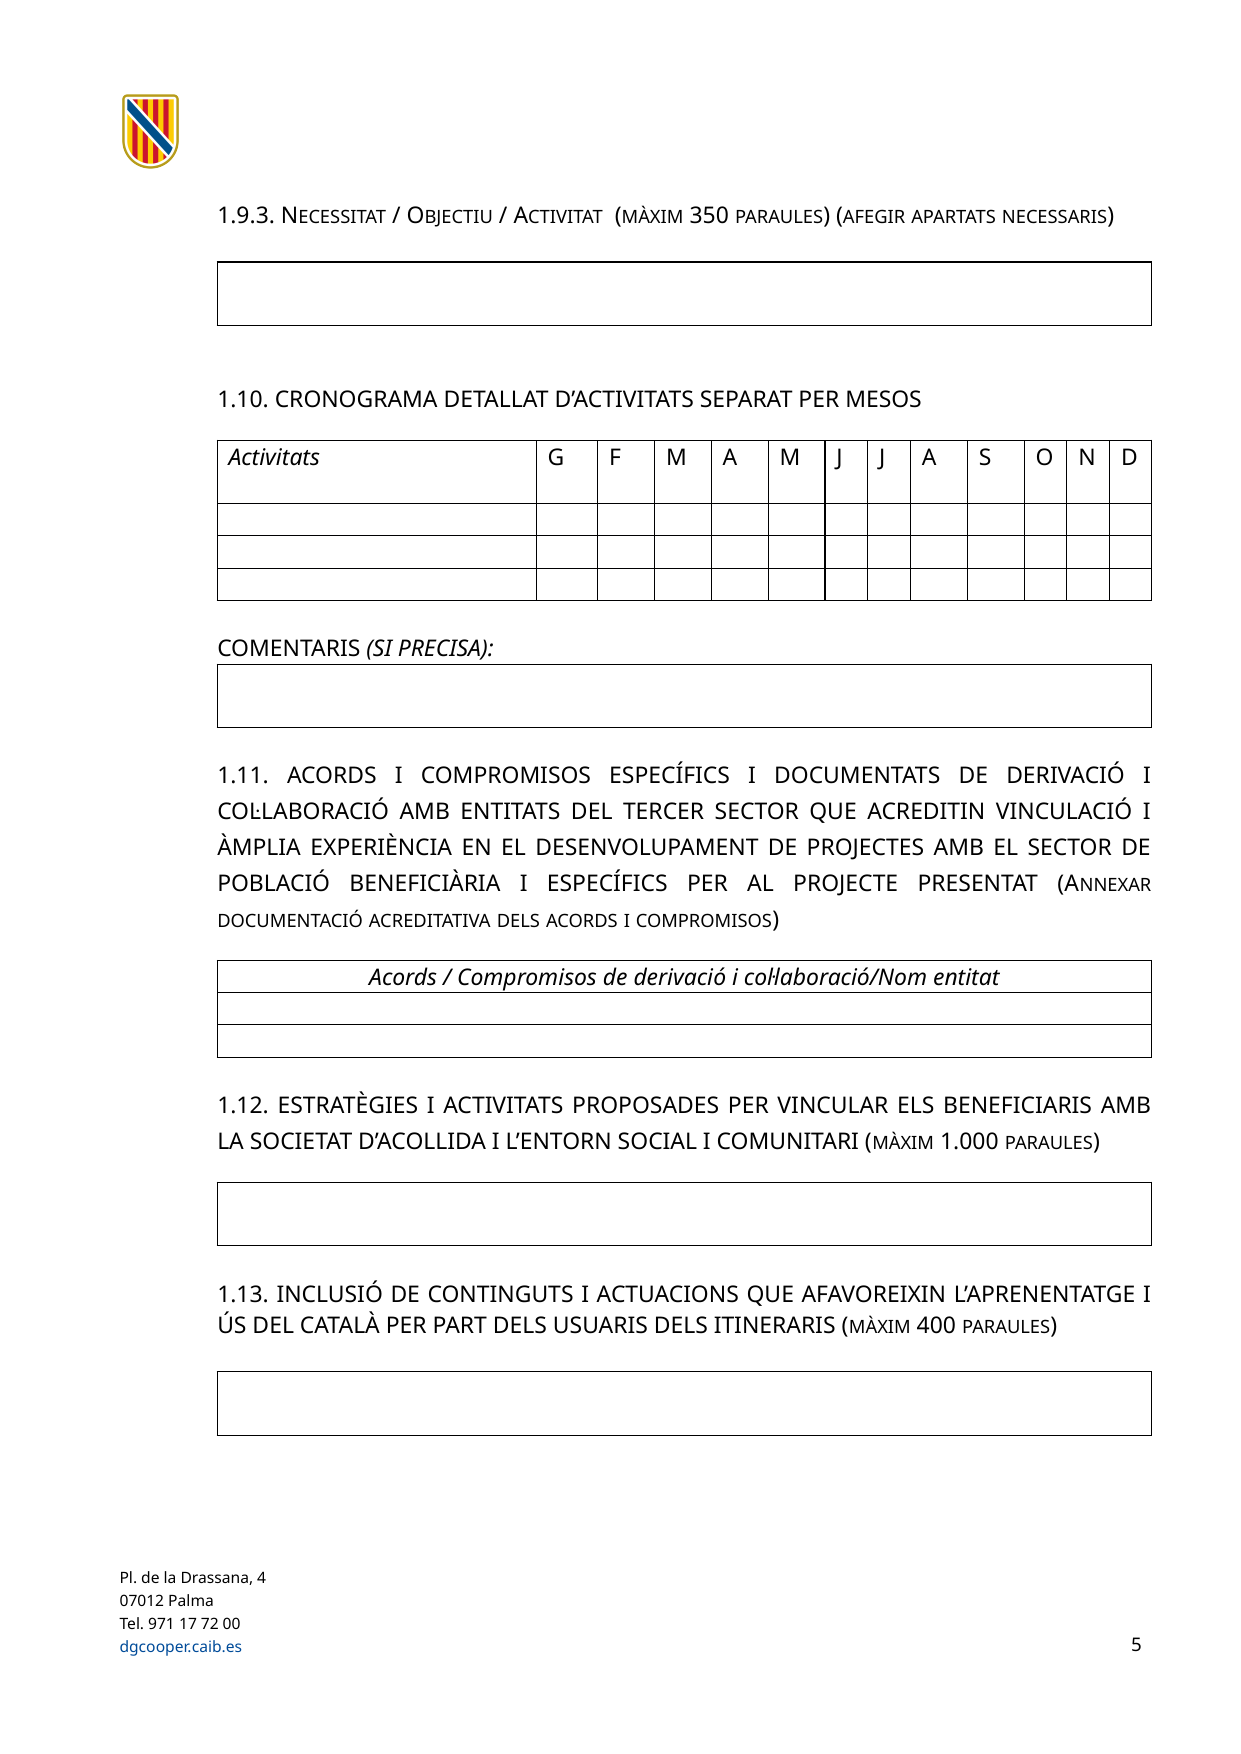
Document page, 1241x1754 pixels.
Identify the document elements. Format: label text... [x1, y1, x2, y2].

table_cell [537, 536, 597, 568]
text COMENTARIS (SI PRECISA): [217, 632, 1152, 663]
table_header J [826, 441, 867, 503]
table_header A [911, 441, 967, 503]
table_cell [868, 569, 910, 600]
table_cell [218, 536, 536, 568]
table_header Activitats [218, 441, 536, 503]
table_cell [1110, 504, 1151, 535]
table_cell [868, 536, 910, 568]
table_cell [598, 536, 654, 568]
table_cell [968, 536, 1024, 568]
table_cell [712, 536, 768, 568]
table_cell [655, 504, 711, 535]
table_header N [1067, 441, 1109, 503]
table_cell [968, 504, 1024, 535]
table_cell [1025, 504, 1066, 535]
text 1.12. ESTRATÈGIES I ACTIVITATS PROPOSADES PER VINCULAR ELS BENEFICIARIS AMB LA SOCIETAT D’ACOLLIDA I L’ENTORN SOCIAL I COMUNITARI (màxim 1.000 paraules) [217, 1089, 1152, 1156]
table_cell [769, 504, 824, 535]
table_header A [712, 441, 768, 503]
table_cell [712, 569, 768, 600]
table_header [218, 1372, 1151, 1435]
table_header D [1110, 441, 1151, 503]
table_cell [1110, 569, 1151, 600]
table_header F [598, 441, 654, 503]
table_cell [218, 504, 536, 535]
table_cell [911, 504, 967, 535]
table_cell [1067, 504, 1109, 535]
table_cell [1067, 569, 1109, 600]
text 1.10. CRONOGRAMA DETALLAT D’ACTIVITATS SEPARAT PER MESOS [217, 383, 1152, 414]
text 1.9.3. Necessitat / Objectiu / Activitat (màxim 350 paraules) (afegir apartats necessaris) [217, 199, 1152, 230]
table_cell [1025, 569, 1066, 600]
table_header M [769, 441, 824, 503]
table_header [218, 665, 1151, 727]
picture [104, 66, 197, 197]
list 1.11. ACORDS I COMPROMISOS ESPECÍFICS I DOCUMENTATS DE DERIVACIÓ I COL·LABORACIÓ AMB ENTITATS DEL TERCER SECTOR QUE ACREDITIN VINCULACIÓ I ÀMPLIA EXPERIÈNCIA EN EL DESENVOLUPAMENT DE PROJECTES AMB EL SECTOR DE POBLACIÓ BENEFICIÀRIA I ESPECÍFICS PER AL PROJECTE PRESENTAT (Annexar documentació acreditativa dels acords i compromisos) [140, 759, 1152, 934]
table_header J [868, 441, 910, 503]
table_header G [537, 441, 597, 503]
table_header S [968, 441, 1024, 503]
table_header M [655, 441, 711, 503]
table_cell [712, 504, 768, 535]
text 1.13. INCLUSIÓ DE CONTINGUTS I ACTUACIONS QUE AFAVOREIXIN L’APRENENTATGE I ÚS DEL CATALÀ PER PART DELS USUARIS DELS ITINERARIS (màxim 400 paraules) [217, 1277, 1152, 1340]
table_cell [218, 993, 1151, 1024]
table_cell [1110, 536, 1151, 568]
table_cell [868, 504, 910, 535]
table_cell [1067, 536, 1109, 568]
table_header Acords / Compromisos de derivació i col·laboració/Nom entitat [218, 961, 1151, 992]
table_cell [218, 569, 536, 600]
table_cell [911, 536, 967, 568]
table_cell [826, 504, 867, 535]
table_cell [598, 569, 654, 600]
table_cell [537, 569, 597, 600]
table_cell [655, 536, 711, 568]
table_header O [1025, 441, 1066, 503]
table_cell [1025, 536, 1066, 568]
table_cell [769, 569, 824, 600]
table_cell [826, 569, 867, 600]
table_cell [826, 536, 867, 568]
table_header [218, 1183, 1151, 1245]
table_cell [598, 504, 654, 535]
table_cell [769, 536, 824, 568]
table_header [218, 263, 1151, 325]
table_cell [911, 569, 967, 600]
table_cell [218, 1025, 1151, 1057]
table_cell [537, 504, 597, 535]
table_cell [655, 569, 711, 600]
table_cell [968, 569, 1024, 600]
